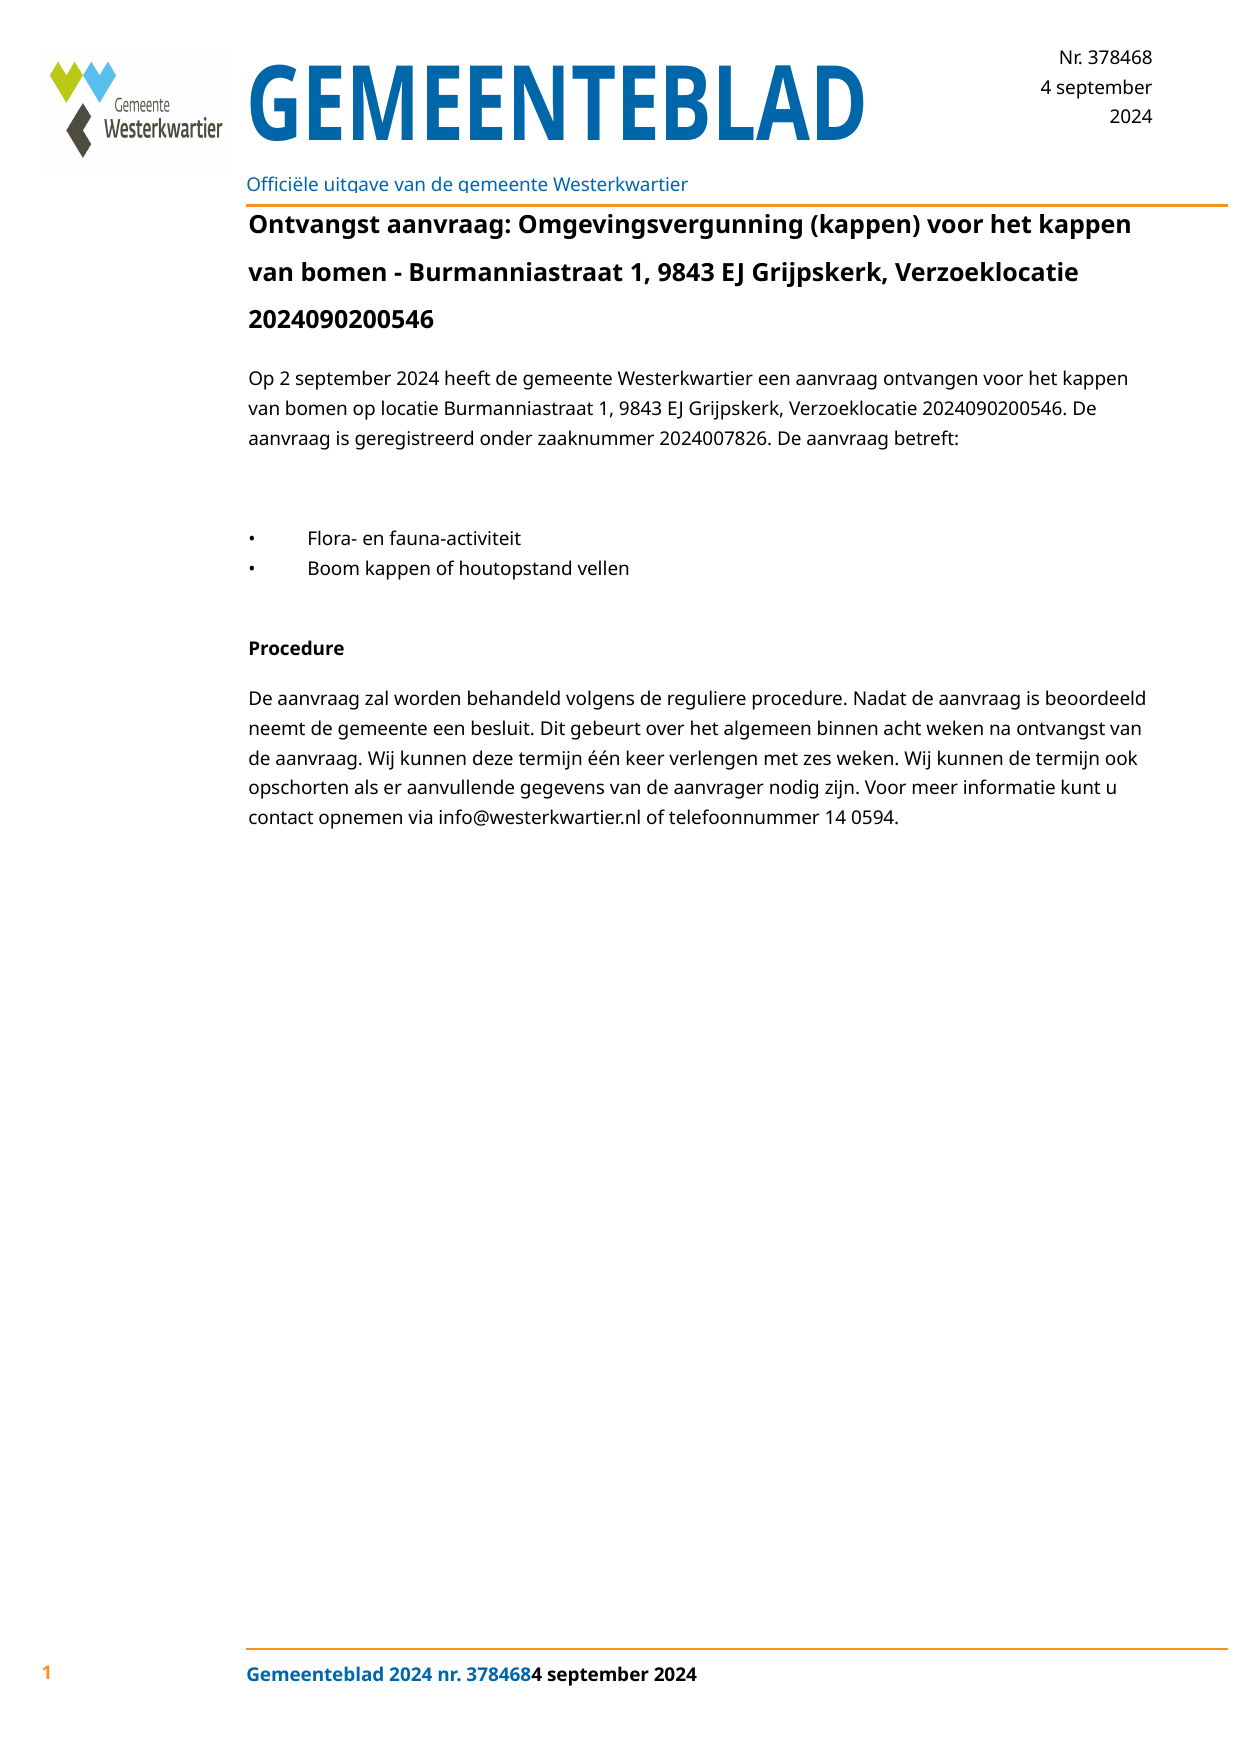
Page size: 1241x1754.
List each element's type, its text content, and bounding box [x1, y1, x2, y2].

list Boom kappen of houtopstand vellen [248, 555, 1152, 581]
picture [41, 47, 231, 172]
list Flora- en fauna-activiteit [248, 526, 1152, 551]
text Op 2 september 2024 heeft de gemeente Westerkwartier een aanvraag ontvangen voor het kappen van bomen op locatie Burmanniastraat 1, 9843 EJ Grijpskerk, Verzoeklocatie 2024090200546. De aanvraag is geregistreerd onder zaaknummer 2024007826. De aanvraag betreft: [248, 366, 1152, 450]
text Ontvangst aanvraag: Omgevingsvergunning (kappen) voor het kappen van bomen - Burmanniastraat 1, 9843 EJ Grijpskerk, Verzoeklocatie 2024090200546 [248, 207, 1152, 336]
text De aanvraag zal worden behandeld volgens de reguliere procedure. Nadat de aanvraag is beoordeeld neemt de gemeente een besluit. Dit gebeurt over het algemeen binnen acht weken na ontvangst van de aanvraag. Wij kunnen deze termijn één keer verlengen met zes weken. Wij kunnen de termijn ook opschorten als er aanvullende gegevens van de aanvrager nodig zijn. Voor meer informatie kunt u contact opnemen via info@westerkwartier.nl of telefoonnummer 14 0594. [248, 686, 1152, 829]
text Procedure [248, 635, 1152, 661]
